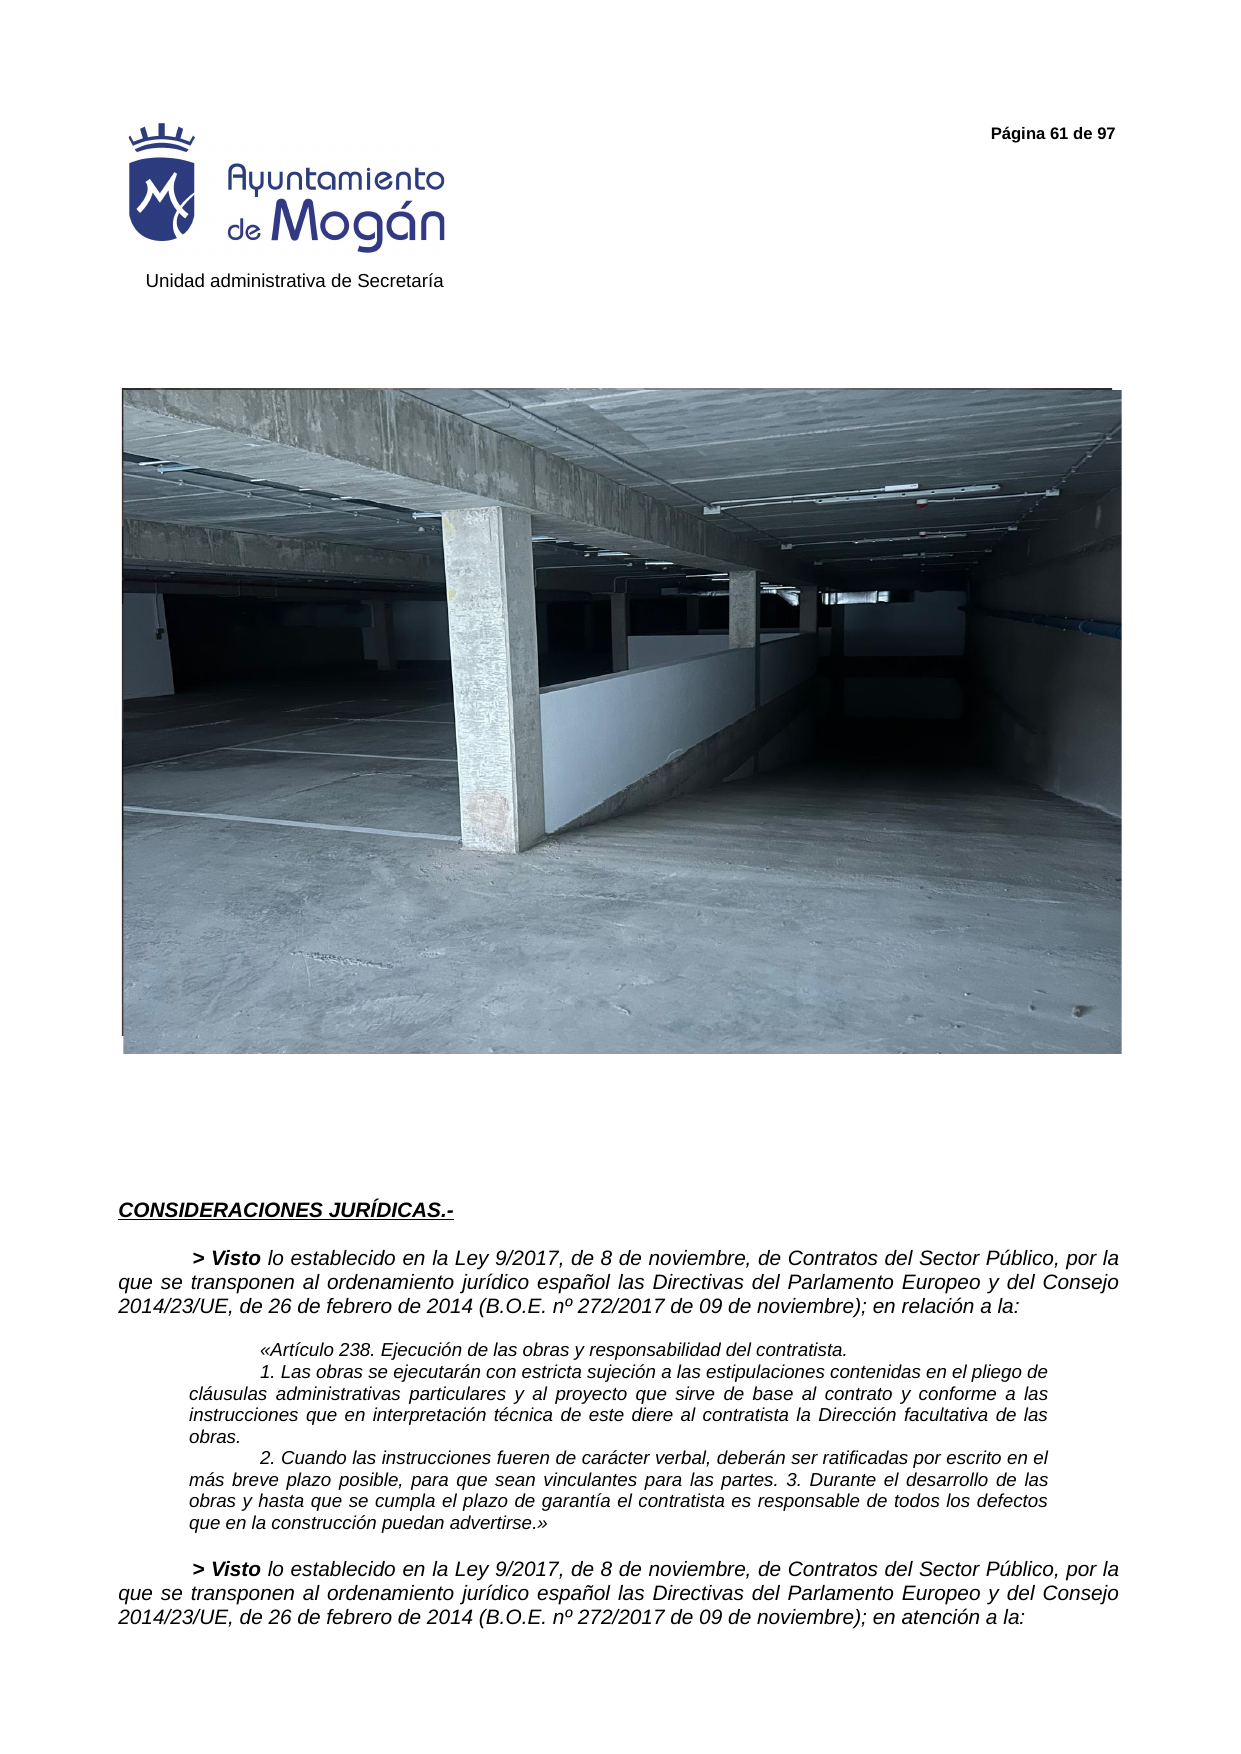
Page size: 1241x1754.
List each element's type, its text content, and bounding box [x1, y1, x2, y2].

text 1. Las obras se ejecutarán con estricta sujeción a las estipulaciones contenidas en el pliego de cláusulas administrativas particulares y al proyecto que sirve de base al contrato y conforme a las instrucciones que en interpretación técnica de este diere al contratista la Dirección facultativa de las obras. [189, 1361, 1051, 1447]
text > Visto lo establecido en la Ley 9/2017, de 8 de noviembre, de Contratos del Sector Público, por la que se transponen al ordenamiento jurídico español las Directivas del Parlamento Europeo y del Consejo 2014/23/UE, de 26 de febrero de 2014 (B.O.E. nº 272/2017 de 09 de noviembre); en atención a la: [118, 1557, 1122, 1629]
text 2. Cuando las instrucciones fueren de carácter verbal, deberán ser ratificadas por escrito en el más breve plazo posible, para que sean vinculantes para las partes. 3. Durante el desarrollo de las obras y hasta que se cumpla el plazo de garantía el contratista es responsable de todos los defectos que en la construcción puedan advertirse.» [189, 1447, 1051, 1533]
picture [128, 123, 445, 259]
text > Visto lo establecido en la Ley 9/2017, de 8 de noviembre, de Contratos del Sector Público, por la que se transponen al ordenamiento jurídico español las Directivas del Parlamento Europeo y del Consejo 2014/23/UE, de 26 de febrero de 2014 (B.O.E. nº 272/2017 de 09 de noviembre); en relación a la: [118, 1246, 1122, 1318]
text «Artículo 238. Ejecución de las obras y responsabilidad del contratista. [189, 1339, 1051, 1361]
text CONSIDERACIONES JURÍDICAS.- [118, 1198, 1122, 1222]
picture [121, 388, 1122, 1054]
